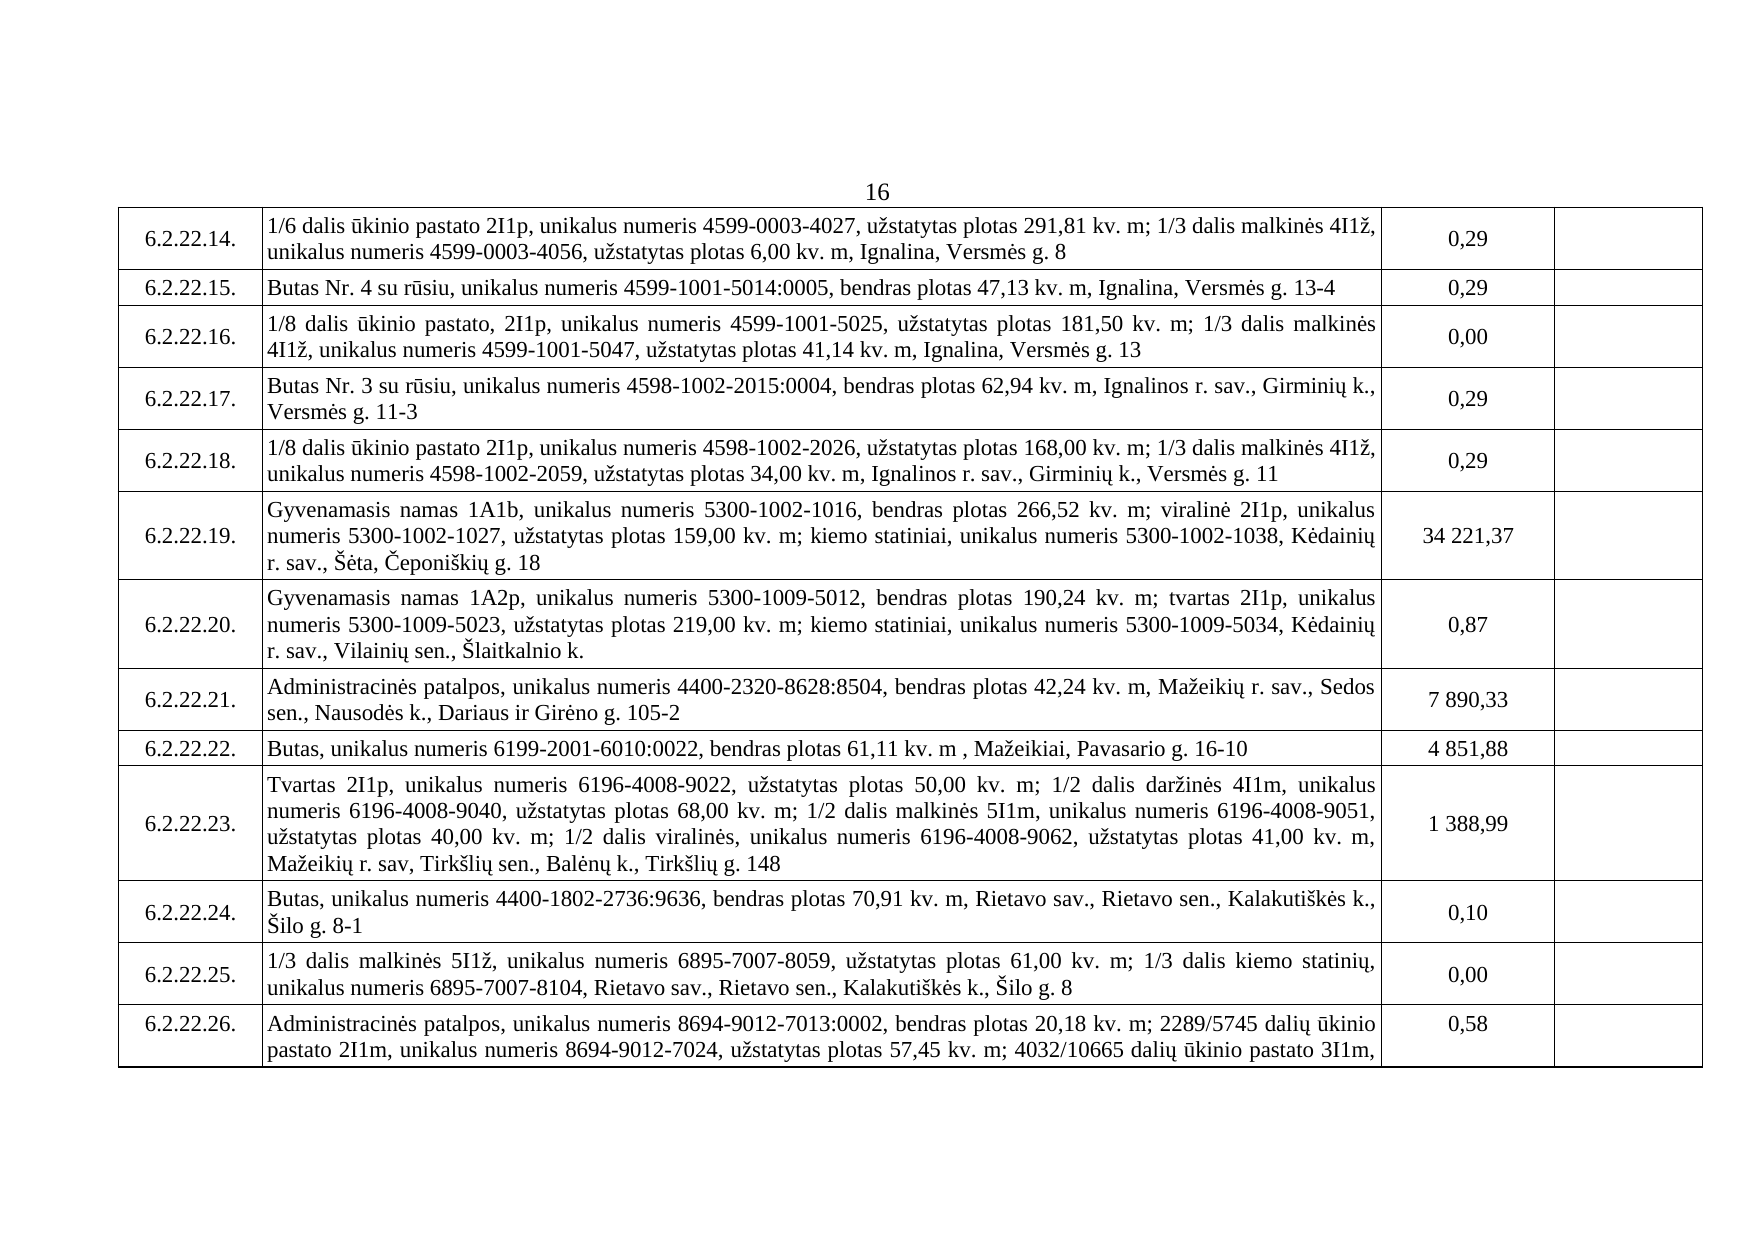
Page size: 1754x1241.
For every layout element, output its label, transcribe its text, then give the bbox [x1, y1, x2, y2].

table_cell 1/8 dalis ūkinio pastato, 2I1p, unikalus numeris 4599-1001-5025, užstatytas plotas 181,50 kv. m; 1/3 dalis malkinės 4I1ž, unikalus numeris 4599-1001-5047, užstatytas plotas 41,14 kv. m, Ignalina, Versmės g. 13 [263, 306, 1381, 367]
table_cell [1555, 368, 1702, 429]
table_cell 0,29 [1382, 368, 1554, 429]
table_cell 1 388,99 [1382, 766, 1554, 880]
table_cell 0,29 [1382, 270, 1554, 304]
table_cell 0,00 [1382, 943, 1554, 1004]
table_cell 6.2.22.20. [119, 580, 262, 668]
table_cell [1555, 881, 1702, 942]
table_cell [1555, 580, 1702, 668]
table_cell 1/6 dalis ūkinio pastato 2I1p, unikalus numeris 4599-0003-4027, užstatytas plotas 291,81 kv. m; 1/3 dalis malkinės 4I1ž, unikalus numeris 4599-0003-4056, užstatytas plotas 6,00 kv. m, Ignalina, Versmės g. 8 [263, 208, 1381, 269]
table_cell 0,87 [1382, 580, 1554, 668]
table_cell 0,29 [1382, 430, 1554, 491]
table_cell 6.2.22.14. [119, 208, 262, 269]
table_cell 0,58 [1382, 1005, 1554, 1066]
table_cell Butas, unikalus numeris 4400-1802-2736:9636, bendras plotas 70,91 kv. m, Rietavo sav., Rietavo sen., Kalakutiškės k., Šilo g. 8-1 [263, 881, 1381, 942]
table_cell 0,10 [1382, 881, 1554, 942]
table_cell 4 851,88 [1382, 731, 1554, 765]
table_cell Gyvenamasis namas 1A2p, unikalus numeris 5300-1009-5012, bendras plotas 190,24 kv. m; tvartas 2I1p, unikalus numeris 5300-1009-5023, užstatytas plotas 219,00 kv. m; kiemo statiniai, unikalus numeris 5300-1009-5034, Kėdainių r. sav., Vilainių sen., Šlaitkalnio k. [263, 580, 1381, 668]
table_cell 6.2.22.19. [119, 492, 262, 579]
table_cell 6.2.22.15. [119, 270, 262, 304]
table_cell Butas Nr. 3 su rūsiu, unikalus numeris 4598-1002-2015:0004, bendras plotas 62,94 kv. m, Ignalinos r. sav., Girminių k., Versmės g. 11-3 [263, 368, 1381, 429]
table_cell [1555, 208, 1702, 269]
table_cell Administracinės patalpos, unikalus numeris 4400-2320-8628:8504, bendras plotas 42,24 kv. m, Mažeikių r. sav., Sedos sen., Nausodės k., Dariaus ir Girėno g. 105-2 [263, 669, 1381, 730]
table_cell [1555, 492, 1702, 579]
table_cell [1555, 306, 1702, 367]
table_cell [1555, 669, 1702, 730]
table_cell [1555, 731, 1702, 765]
table_cell 6.2.22.18. [119, 430, 262, 491]
table_cell [1555, 943, 1702, 1004]
table_cell 0,00 [1382, 306, 1554, 367]
table_cell [1555, 430, 1702, 491]
table_cell Gyvenamasis namas 1A1b, unikalus numeris 5300-1002-1016, bendras plotas 266,52 kv. m; viralinė 2I1p, unikalus numeris 5300-1002-1027, užstatytas plotas 159,00 kv. m; kiemo statiniai, unikalus numeris 5300-1002-1038, Kėdainių r. sav., Šėta, Čeponiškių g. 18 [263, 492, 1381, 579]
table_cell 6.2.22.16. [119, 306, 262, 367]
table_cell [1555, 766, 1702, 880]
table_cell 6.2.22.25. [119, 943, 262, 1004]
table_cell 6.2.22.26. [119, 1005, 262, 1066]
table_cell 6.2.22.24. [119, 881, 262, 942]
table_cell 34 221,37 [1382, 492, 1554, 579]
table_cell Tvartas 2I1p, unikalus numeris 6196-4008-9022, užstatytas plotas 50,00 kv. m; 1/2 dalis daržinės 4I1m, unikalus numeris 6196-4008-9040, užstatytas plotas 68,00 kv. m; 1/2 dalis malkinės 5I1m, unikalus numeris 6196-4008-9051, užstatytas plotas 40,00 kv. m; 1/2 dalis viralinės, unikalus numeris 6196-4008-9062, užstatytas plotas 41,00 kv. m, Mažeikių r. sav, Tirkšlių sen., Balėnų k., Tirkšlių g. 148 [263, 766, 1381, 880]
table_cell Butas, unikalus numeris 6199-2001-6010:0022, bendras plotas 61,11 kv. m , Mažeikiai, Pavasario g. 16-10 [263, 731, 1381, 765]
table_cell Butas Nr. 4 su rūsiu, unikalus numeris 4599-1001-5014:0005, bendras plotas 47,13 kv. m, Ignalina, Versmės g. 13-4 [263, 270, 1381, 304]
table_cell [1555, 270, 1702, 304]
table_cell 6.2.22.23. [119, 766, 262, 880]
table_cell Administracinės patalpos, unikalus numeris 8694-9012-7013:0002, bendras plotas 20,18 kv. m; 2289/5745 dalių ūkinio pastato 2I1m, unikalus numeris 8694-9012-7024, užstatytas plotas 57,45 kv. m; 4032/10665 dalių ūkinio pastato 3I1m, [263, 1005, 1381, 1066]
table_cell 1/8 dalis ūkinio pastato 2I1p, unikalus numeris 4598-1002-2026, užstatytas plotas 168,00 kv. m; 1/3 dalis malkinės 4I1ž, unikalus numeris 4598-1002-2059, užstatytas plotas 34,00 kv. m, Ignalinos r. sav., Girminių k., Versmės g. 11 [263, 430, 1381, 491]
table_cell 1/3 dalis malkinės 5I1ž, unikalus numeris 6895-7007-8059, užstatytas plotas 61,00 kv. m; 1/3 dalis kiemo statinių, unikalus numeris 6895-7007-8104, Rietavo sav., Rietavo sen., Kalakutiškės k., Šilo g. 8 [263, 943, 1381, 1004]
table_cell 6.2.22.17. [119, 368, 262, 429]
table_cell 6.2.22.22. [119, 731, 262, 765]
table_cell [1555, 1005, 1702, 1066]
table_cell 0,29 [1382, 208, 1554, 269]
table_cell 6.2.22.21. [119, 669, 262, 730]
table_cell 7 890,33 [1382, 669, 1554, 730]
